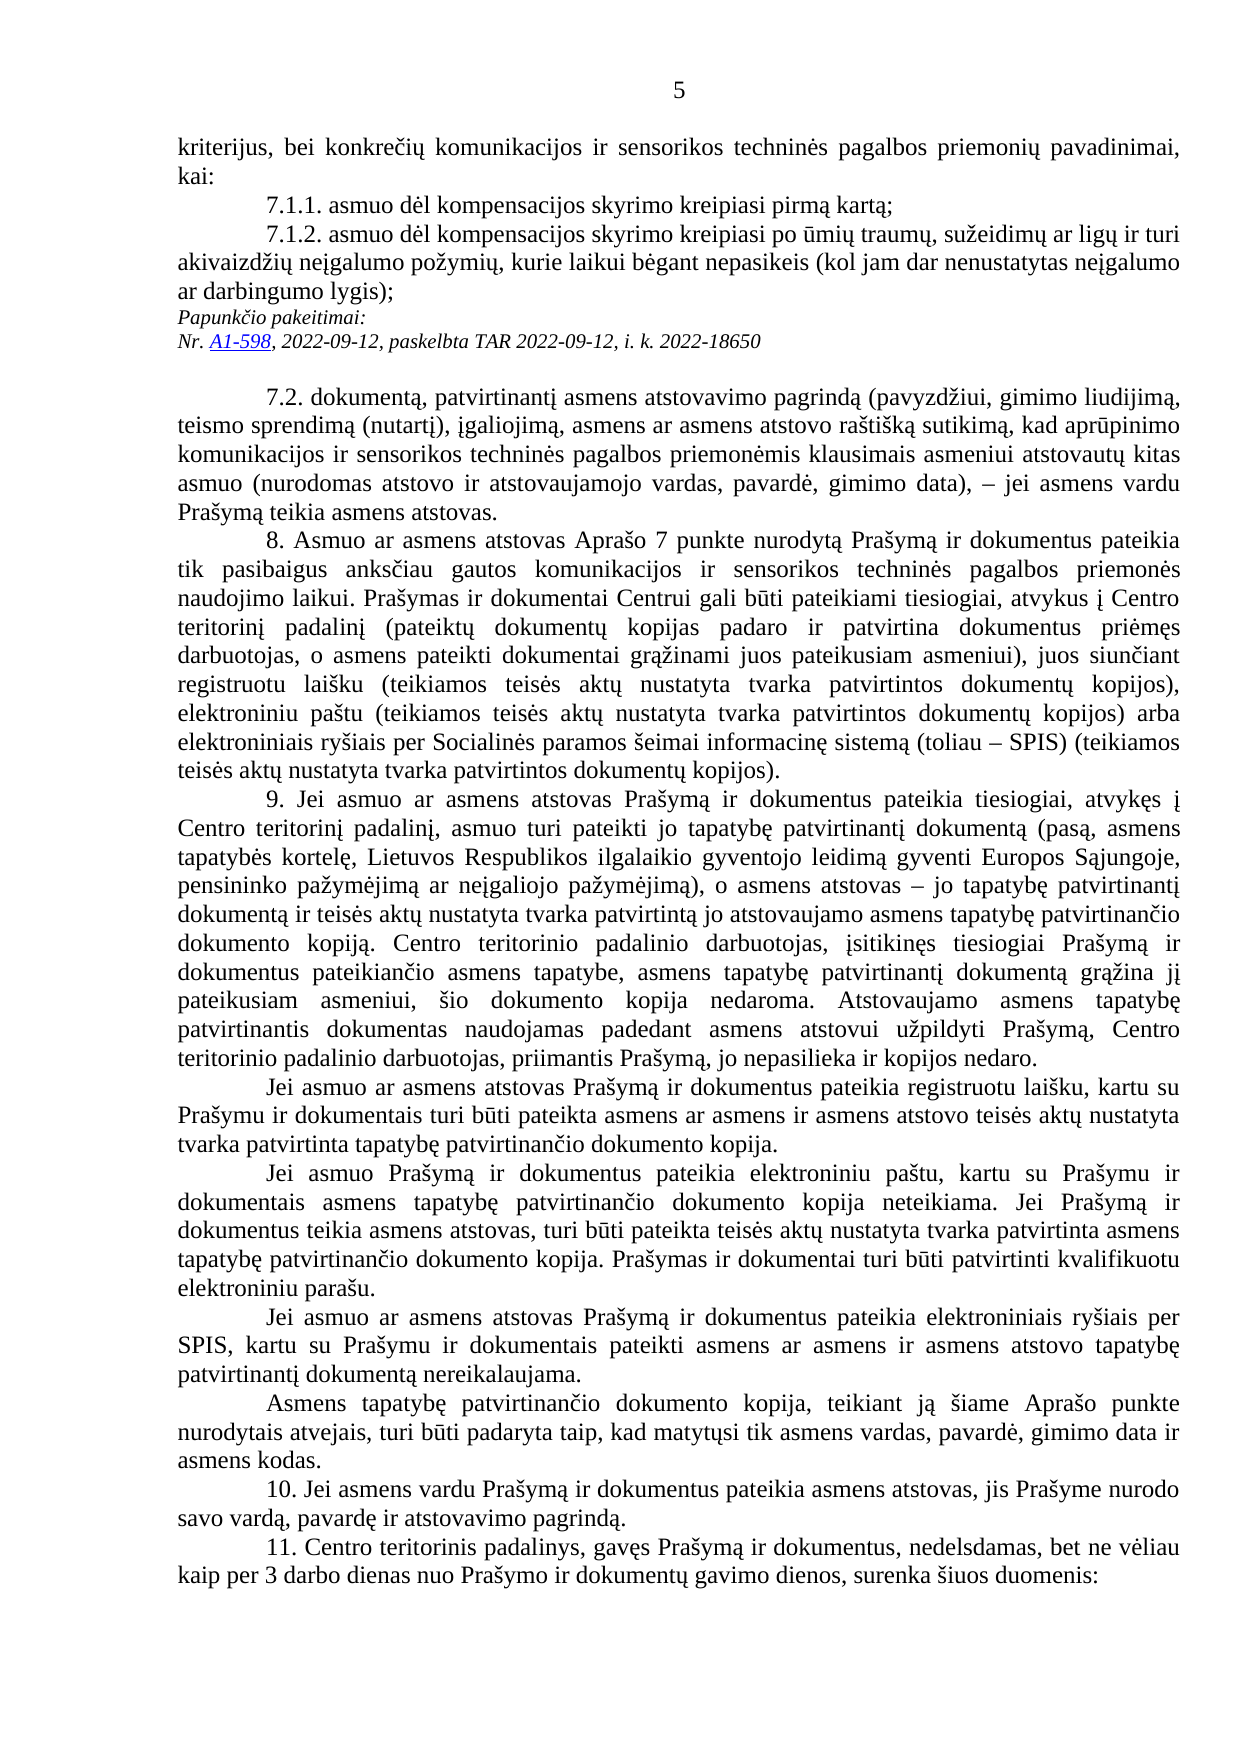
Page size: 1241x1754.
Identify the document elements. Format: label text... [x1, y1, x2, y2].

text 8. Asmuo ar asmens atstovas Aprašo 7 punkte nurodytą Prašymą ir dokumentus pateikia tik pasibaigus anksčiau gautos komunikacijos ir sensorikos techninės pagalbos priemonės naudojimo laikui. Prašymas ir dokumentai Centrui gali būti pateikiami tiesiogiai, atvykus į Centro teritorinį padalinį (pateiktų dokumentų kopijas padaro ir patvirtina dokumentus priėmęs darbuotojas, o asmens pateikti dokumentai grąžinami juos pateikusiam asmeniui), juos siunčiant registruotu laišku (teikiamos teisės aktų nustatyta tvarka patvirtintos dokumentų kopijos), elektroniniu paštu (teikiamos teisės aktų nustatyta tvarka patvirtintos dokumentų kopijos) arba elektroniniais ryšiais per Socialinės paramos šeimai informacinę sistemą (toliau – SPIS) (teikiamos teisės aktų nustatyta tvarka patvirtintos dokumentų kopijos). [177, 526, 1181, 784]
text 9. Jei asmuo ar asmens atstovas Prašymą ir dokumentus pateikia tiesiogiai, atvykęs į Centro teritorinį padalinį, asmuo turi pateikti jo tapatybę patvirtinantį dokumentą (pasą, asmens tapatybės kortelę, Lietuvos Respublikos ilgalaikio gyventojo leidimą gyventi Europos Sąjungoje, pensininko pažymėjimą ar neįgaliojo pažymėjimą), o asmens atstovas – jo tapatybę patvirtinantį dokumentą ir teisės aktų nustatyta tvarka patvirtintą jo atstovaujamo asmens tapatybę patvirtinančio dokumento kopiją. Centro teritorinio padalinio darbuotojas, įsitikinęs tiesiogiai Prašymą ir dokumentus pateikiančio asmens tapatybe, asmens tapatybę patvirtinantį dokumentą grąžina jį pateikusiam asmeniui, šio dokumento kopija nedaroma. Atstovaujamo asmens tapatybę patvirtinantis dokumentas naudojamas padedant asmens atstovui užpildyti Prašymą, Centro teritorinio padalinio darbuotojas, priimantis Prašymą, jo nepasilieka ir kopijos nedaro. [177, 784, 1181, 1072]
text 11. Centro teritorinis padalinys, gavęs Prašymą ir dokumentus, nedelsdamas, bet ne vėliau kaip per 3 darbo dienas nuo Prašymo ir dokumentų gavimo dienos, surenka šiuos duomenis: [177, 1532, 1181, 1589]
text Nr. A1-598, 2022-09-12, paskelbta TAR 2022-09-12, i. k. 2022-18650 [177, 329, 1181, 353]
text 10. Jei asmens vardu Prašymą ir dokumentus pateikia asmens atstovas, jis Prašyme nurodo savo vardą, pavardę ir atstovavimo pagrindą. [177, 1474, 1181, 1532]
text 7.1.2. asmuo dėl kompensacijos skyrimo kreipiasi po ūmių traumų, sužeidimų ar ligų ir turi akivaizdžių neįgalumo požymių, kurie laikui bėgant nepasikeis (kol jam dar nenustatytas neįgalumo ar darbingumo lygis); [177, 219, 1181, 305]
text Jei asmuo ar asmens atstovas Prašymą ir dokumentus pateikia registruotu laišku, kartu su Prašymu ir dokumentais turi būti pateikta asmens ar asmens ir asmens atstovo teisės aktų nustatyta tvarka patvirtinta tapatybę patvirtinančio dokumento kopija. [177, 1072, 1181, 1158]
text Jei asmuo ar asmens atstovas Prašymą ir dokumentus pateikia elektroniniais ryšiais per SPIS, kartu su Prašymu ir dokumentais pateikti asmens ar asmens ir asmens atstovo tapatybę patvirtinantį dokumentą nereikalaujama. [177, 1302, 1181, 1388]
text 7.2. dokumentą, patvirtinantį asmens atstovavimo pagrindą (pavyzdžiui, gimimo liudijimą, teismo sprendimą (nutartį), įgaliojimą, asmens ar asmens atstovo raštišką sutikimą, kad aprūpinimo komunikacijos ir sensorikos techninės pagalbos priemonėmis klausimais asmeniui atstovautų kitas asmuo (nurodomas atstovo ir atstovaujamojo vardas, pavardė, gimimo data), – jei asmens vardu Prašymą teikia asmens atstovas. [177, 382, 1181, 526]
text Jei asmuo Prašymą ir dokumentus pateikia elektroniniu paštu, kartu su Prašymu ir dokumentais asmens tapatybę patvirtinančio dokumento kopija neteikiama. Jei Prašymą ir dokumentus teikia asmens atstovas, turi būti pateikta teisės aktų nustatyta tvarka patvirtinta asmens tapatybę patvirtinančio dokumento kopija. Prašymas ir dokumentai turi būti patvirtinti kvalifikuotu elektroniniu parašu. [177, 1158, 1181, 1302]
text Asmens tapatybę patvirtinančio dokumento kopija, teikiant ją šiame Aprašo punkte nurodytais atvejais, turi būti padaryta taip, kad matytųsi tik asmens vardas, pavardė, gimimo data ir asmens kodas. [177, 1388, 1181, 1474]
text Papunkčio pakeitimai: [177, 305, 1181, 329]
text kriterijus, bei konkrečių komunikacijos ir sensorikos techninės pagalbos priemonių pavadinimai, kai: [177, 132, 1181, 190]
text 7.1.1. asmuo dėl kompensacijos skyrimo kreipiasi pirmą kartą; [177, 190, 1181, 219]
